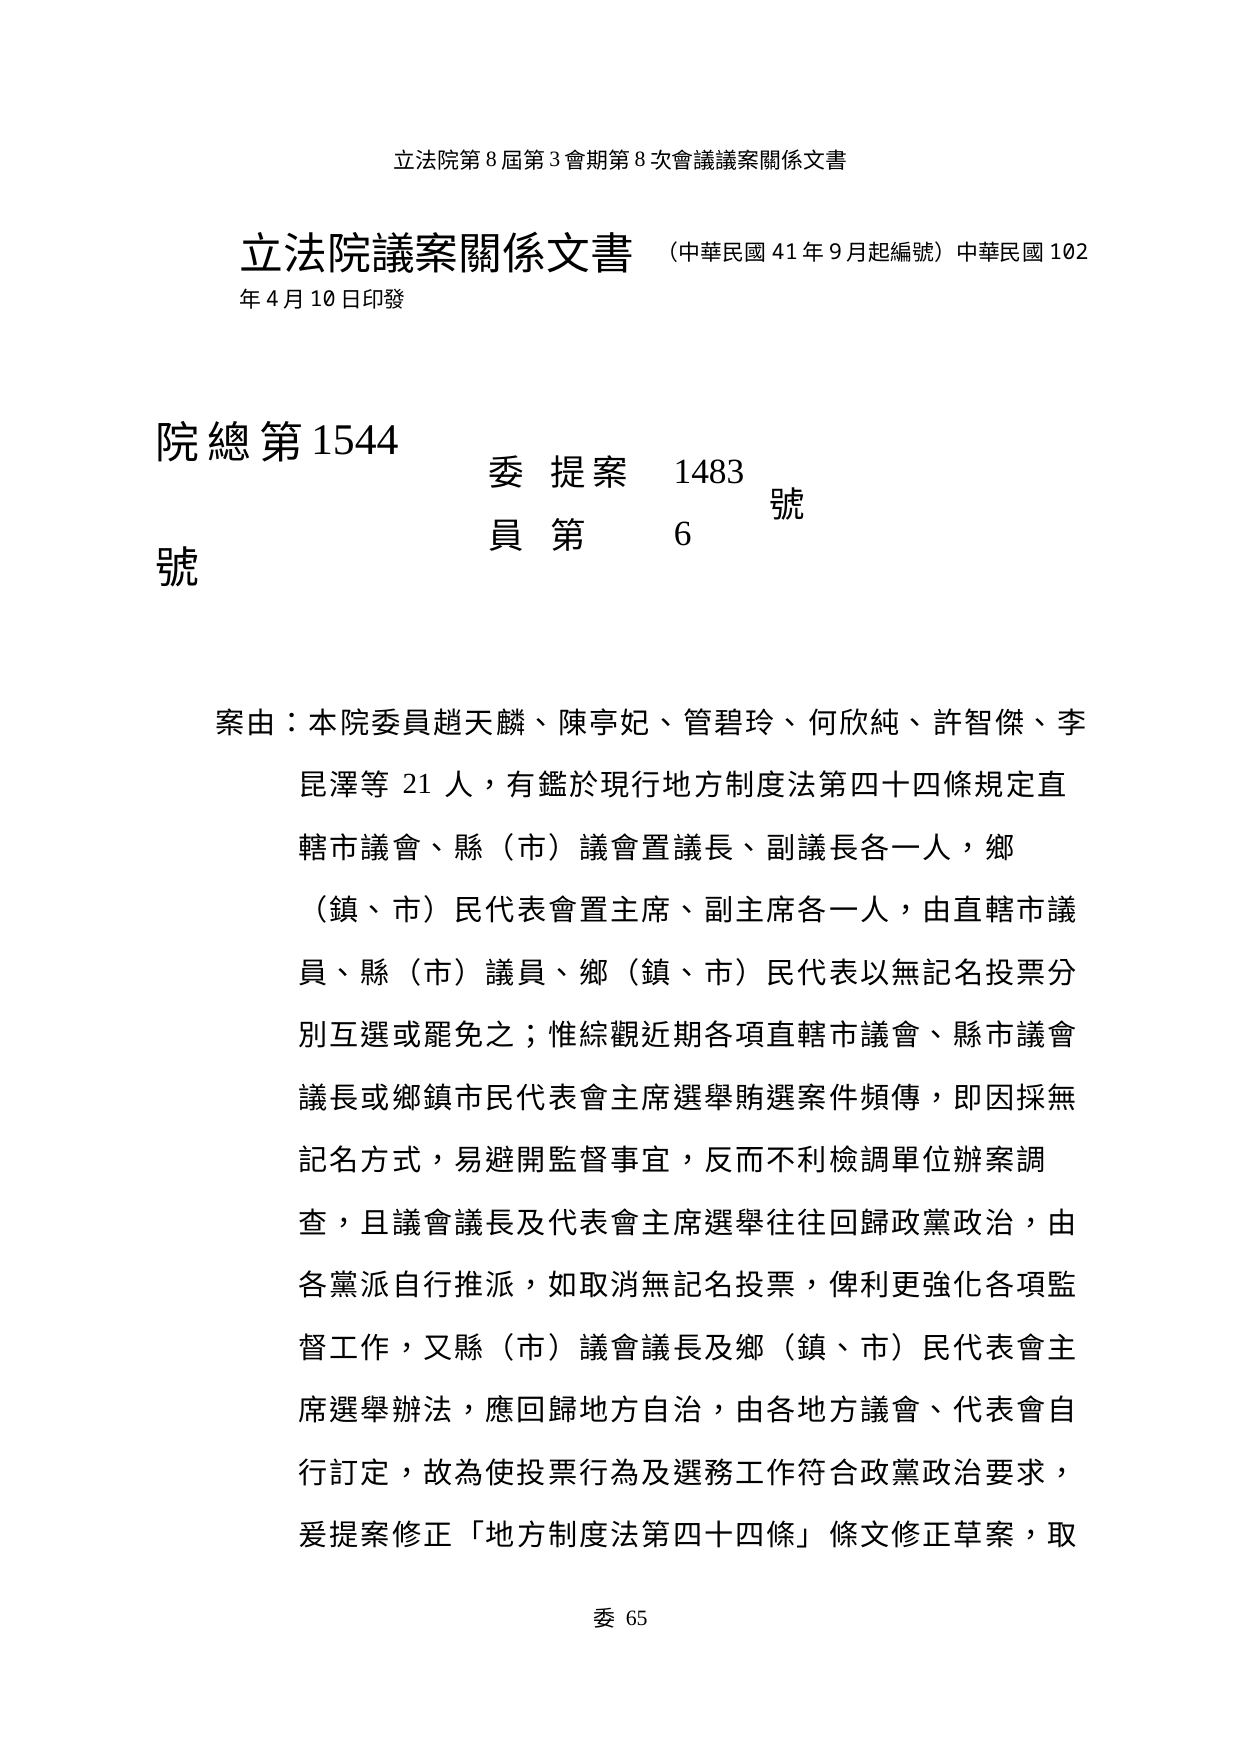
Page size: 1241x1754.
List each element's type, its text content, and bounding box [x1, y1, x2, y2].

table_header 14836 [651, 377, 763, 627]
text 立法院議案關係文書 （中華民國41年9月起編號）中華民國102年4月10日印發 [239, 219, 1089, 314]
table_header 號 [763, 377, 799, 627]
table_header [804, 377, 819, 627]
table_header 院總第1544號 [151, 377, 431, 627]
table_header 提案第 [545, 377, 651, 627]
text 案由：本院委員趙天麟、陳亭妃、管碧玲、何欣純、許智傑、李昆澤等21人，有鑑於現行地方制度法第四十四條規定直轄市議會、縣（市）議會置議長、副議長各一人，鄉（鎮、市）民代表會置主席、副主席各一人，由直轄市議員、縣（市）議員、鄉（鎮、市）民代表以無記名投票分別互選或罷免之；惟綜觀近期各項直轄市議會、縣市議會議長或鄉鎮市民代表會主席選舉賄選案件頻傳，即因採無記名方式，易避開監督事宜，反而不利檢調單位辦案調查，且議會議長及代表會主席選舉往往回歸政黨政治，由各黨派自行推派，如取消無記名投票，俾利更強化各項監督工作，又縣（市）議會議長及鄉（鎮、市）民代表會主席選舉辦法，應回歸地方自治，由各地方議會、代表會自行訂定，故為使投票行為及選務工作符合政黨政治要求，爰提案修正「地方制度法第四十四條」條文修正草案，取 [206, 689, 1089, 1564]
table_header 委員 [431, 377, 545, 627]
table_header [800, 377, 804, 627]
